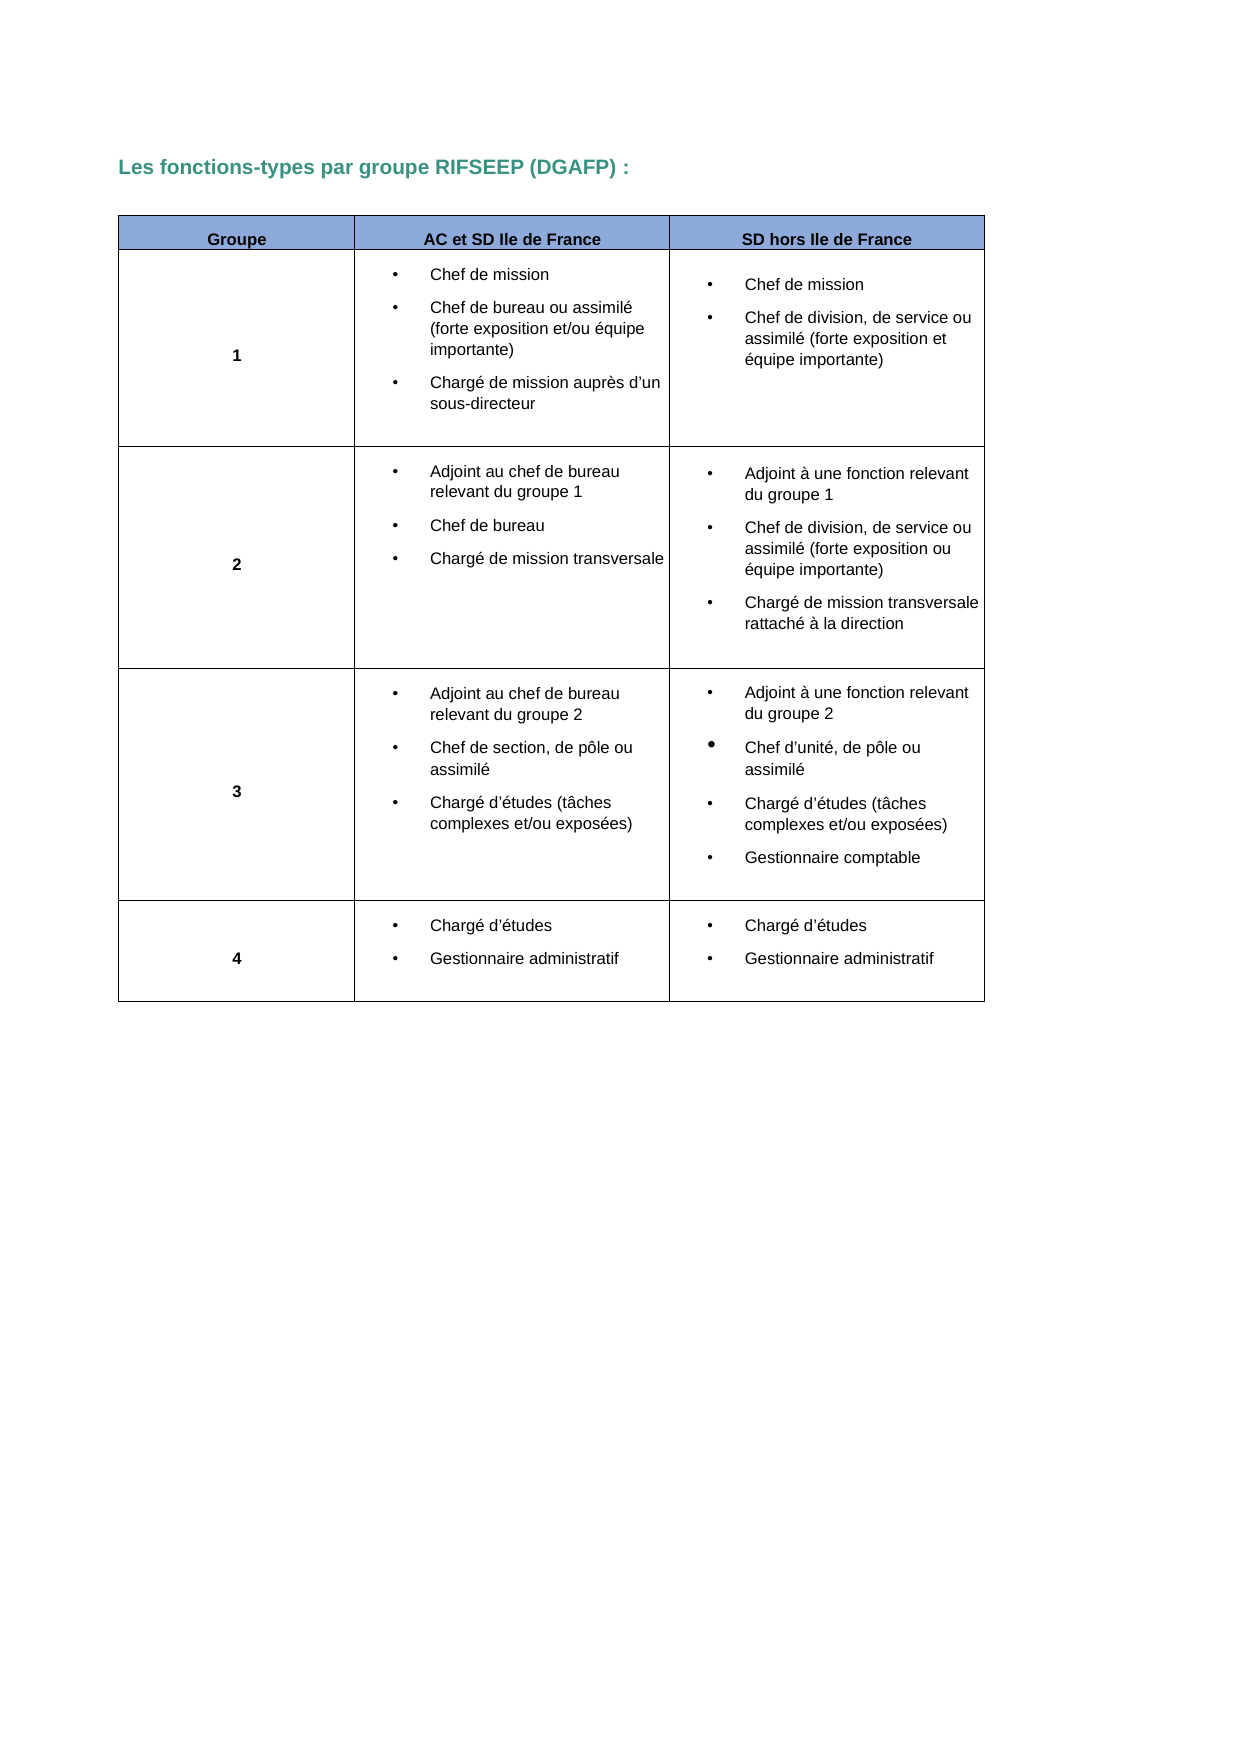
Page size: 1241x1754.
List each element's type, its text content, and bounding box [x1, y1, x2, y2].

table_cell Adjoint à une fonction relevant du groupe 1 Chef de division, de service ou assimilé (forte exposition ou équipe importante) Chargé de mission transversale rattaché à la direction [670, 447, 984, 668]
table_cell 3 [119, 669, 354, 900]
table_cell Chargé d’études Gestionnaire administratif [355, 901, 669, 1001]
table_header AC et SD Ile de France [355, 216, 669, 249]
text Les fonctions-types par groupe RIFSEEP (DGAFP) : [118, 154, 1122, 178]
table_cell Adjoint au chef de bureau relevant du groupe 2 Chef de section, de pôle ou assimilé Chargé d’études (tâches complexes et/ou exposées) [355, 669, 669, 900]
table_cell Adjoint à une fonction relevant du groupe 2 Chef d’unité, de pôle ou assimilé Chargé d’études (tâches complexes et/ou exposées) Gestionnaire comptable [670, 669, 984, 900]
table_cell Adjoint au chef de bureau relevant du groupe 1 Chef de bureau Chargé de mission transversale [355, 447, 669, 668]
table_cell Chargé d’études Gestionnaire administratif [670, 901, 984, 1001]
table_header SD hors Ile de France [670, 216, 984, 249]
table_cell Chef de mission Chef de division, de service ou assimilé (forte exposition et équipe importante) [670, 250, 984, 446]
table_cell 2 [119, 447, 354, 668]
table_cell Chef de mission Chef de bureau ou assimilé (forte exposition et/ou équipe importante) Chargé de mission auprès d’un sous-directeur [355, 250, 669, 446]
table_header Groupe [119, 216, 354, 249]
table_cell 1 [119, 250, 354, 446]
table_cell 4 [119, 901, 354, 1001]
